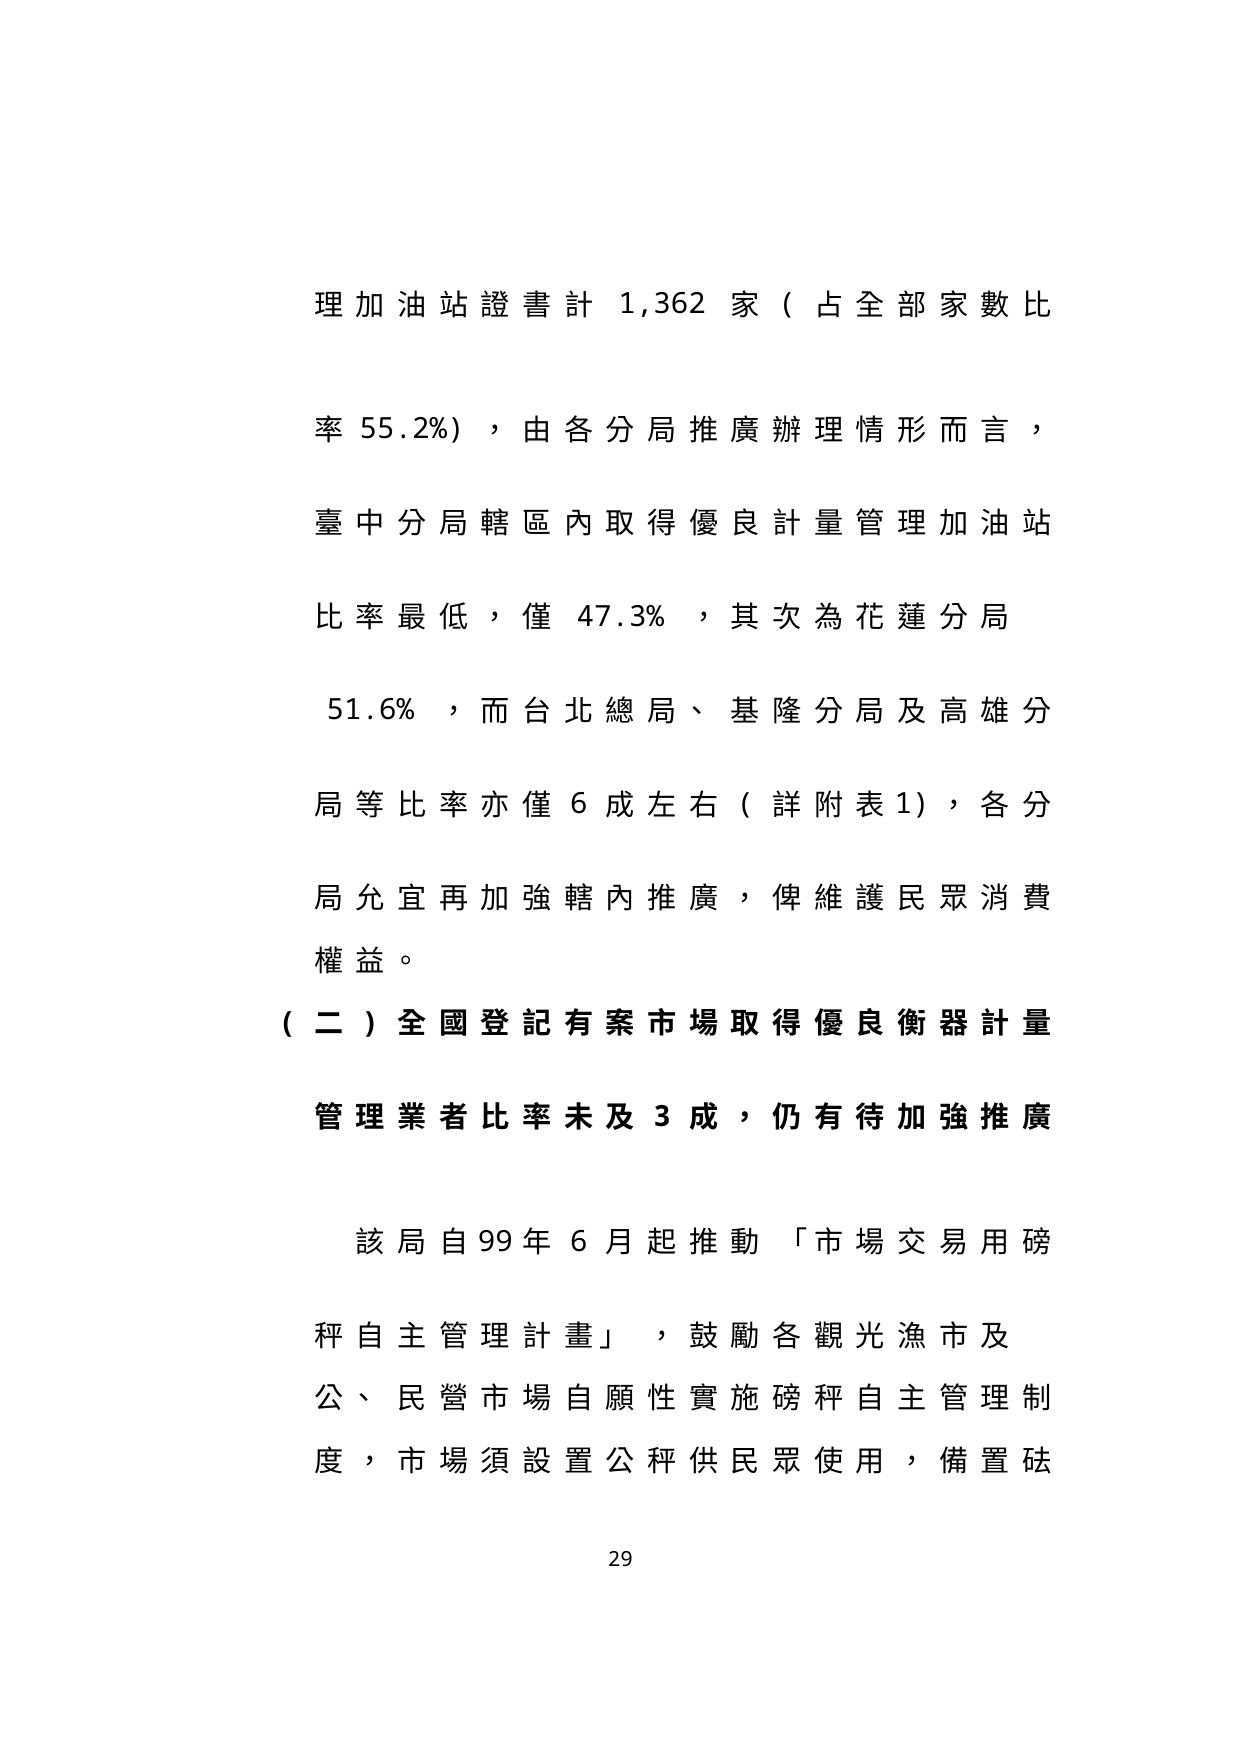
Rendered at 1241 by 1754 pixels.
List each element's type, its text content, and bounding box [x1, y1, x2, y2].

text (二)全國登記有案市場取得優良衡器計量管理業者比率未及3成，仍有待加強推廣 [242, 979, 1058, 1167]
text 理加油站證書計1,362家(占全部家數比率55.2%)，由各分局推廣辦理情形而言，臺中分局轄區內取得優良計量管理加油站比率最低，僅47.3%，其次為花蓮分局51.6%，而台北總局、基隆分局及高雄分局等比率亦僅6成左右(詳附表1)，各分局允宜再加強轄內推廣，俾維護民眾消費權益。 [273, 229, 1058, 979]
text 該局自99年6月起推動「市場交易用磅秤自主管理計畫」，鼓勵各觀光漁市及公、民營市場自願性實施磅秤自主管理制度，市場須設置公秤供民眾使用，備置砝 [276, 1167, 1058, 1479]
